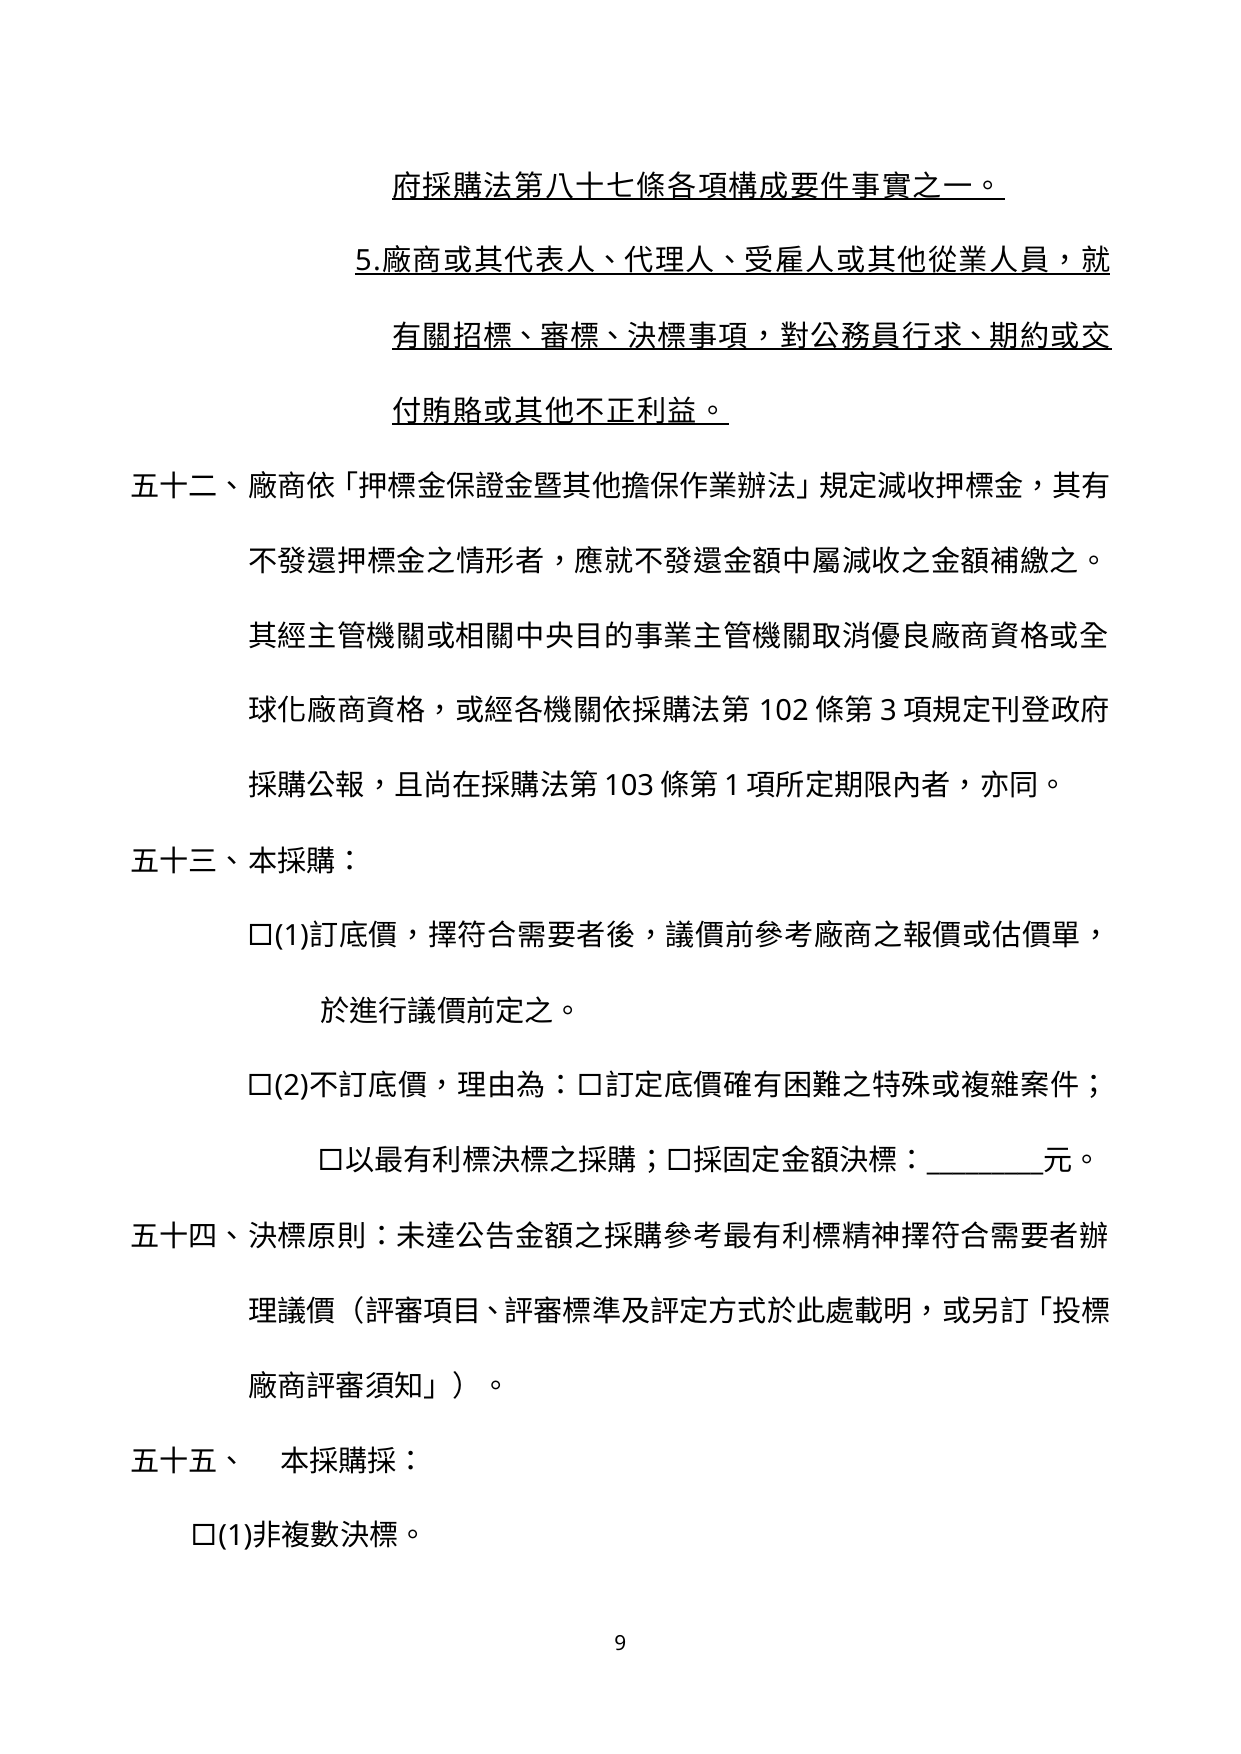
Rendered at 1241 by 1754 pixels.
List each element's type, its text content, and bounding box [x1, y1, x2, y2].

text 有關招標、審標、決標事項，對公務員行求、期約或交付賄賂或其他不正利益。 [355, 275, 1110, 446]
text (1)訂底價，擇符合需要者後，議價前參考廠商之報價或估價單，於進行議價前定之。 [247, 896, 1110, 1046]
text (1)非複數決標。 [130, 1496, 1110, 1571]
text (2)不訂底價，理由為：訂定底價確有困難之特殊或複雜案件；以最有利標決標之採購；採固定金額決標：_________元。 [247, 1046, 1110, 1196]
list 本採購採： [130, 1421, 1110, 1496]
list 本採購： [130, 821, 1110, 896]
list 決標原則：未達公告金額之採購參考最有利標精神擇符合需要者辦理議價（評審項目、評審標準及評定方式於此處載明，或另訂「投標廠商評審須知」）。 [130, 1196, 1110, 1421]
text 5.廠商或其代表人、代理人、受雇人或其他從業人員，就 [355, 221, 1110, 273]
list 廠商依「押標金保證金暨其他擔保作業辦法」規定減收押標金，其有不發還押標金之情形者，應就不發還金額中屬減收之金額補繳之。其經主管機關或相關中央目的事業主管機關取消優良廠商資格或全球化廠商資格，或經各機關依採購法第102條第3項規定刊登政府採購公報，且尚在採購法第103條第1項所定期限內者，亦同。 [130, 446, 1110, 821]
text 府採購法第八十七條各項構成要件事實之一。 [355, 146, 1110, 221]
